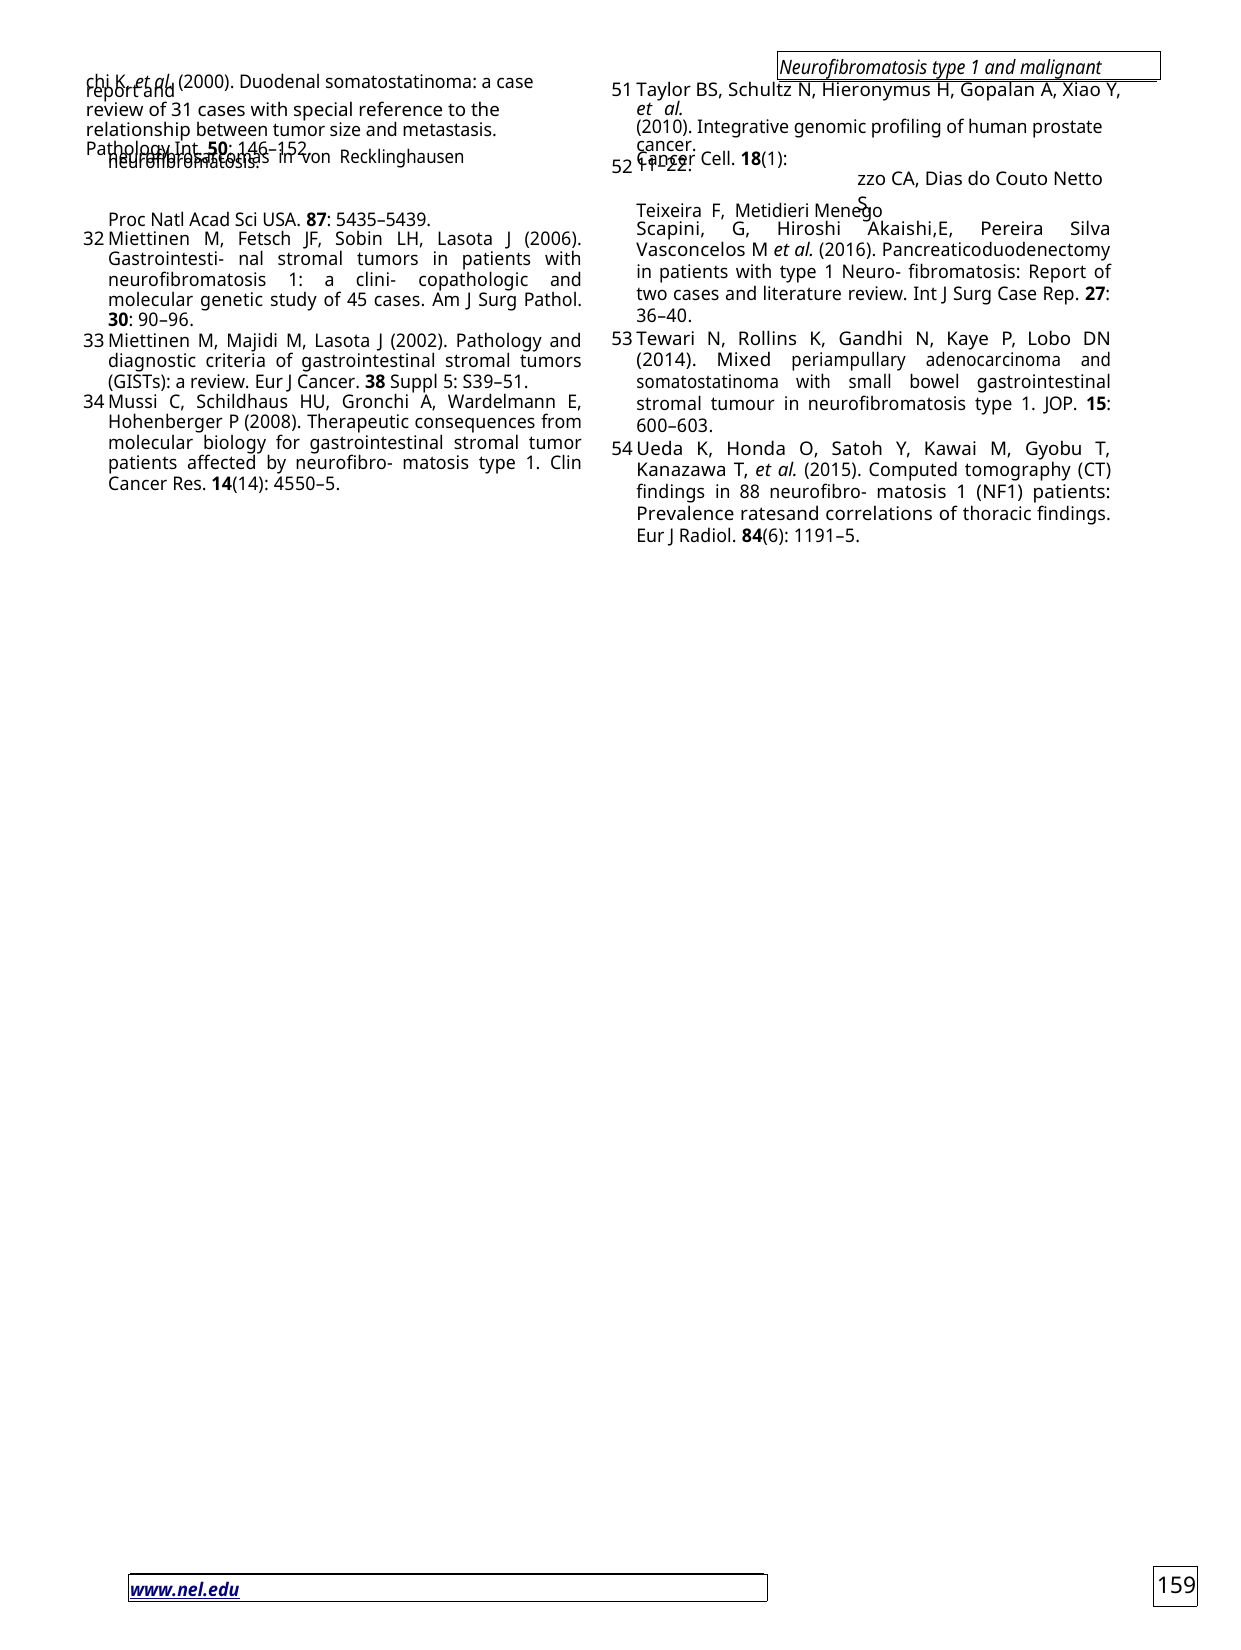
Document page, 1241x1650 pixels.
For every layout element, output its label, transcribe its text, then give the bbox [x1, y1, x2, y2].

text neuroﬁbrosarcomas in von Recklinghausen neuroﬁbromatosis. [108, 160, 581, 170]
text chi K, et al. (2000). Duodenal somatostatinoma: a case report and [86, 81, 582, 100]
text Cancer Cell. 18(1): 11–22. [636, 160, 821, 173]
text review of 31 cases with special reference to the relationship between tumor size and metastasis. Pathology Int. 50: 146–152. [86, 100, 582, 160]
list Mussi C, Schildhaus HU, Gronchi A, Wardelmann E, Hohenberger P (2008). Therapeutic consequences from molecular biology for gastrointestinal stromal tumor patients affected by neurofibro- matosis type 1. Clin Cancer Res. 14(14): 4550–5. [83, 392, 582, 494]
text zzo CA, Dias do Couto Netto S, [857, 165, 1121, 216]
text (2010). Integrative genomic profiling of human prostate cancer. [636, 119, 1121, 155]
list Taylor BS, Schultz N, Hieronymus H, Gopalan A, Xiao Y, et al. [611, 81, 1121, 119]
text Proc Natl Acad Sci USA. 87: 5435–5439. [108, 216, 582, 228]
list Ueda K, Honda O, Satoh Y, Kawai M, Gyobu T, Kanazawa T, et al. (2015). Computed tomography (CT) findings in 88 neurofibro- matosis 1 (NF1) patients: Prevalence ratesand correlations of thoracic findings. Eur J Radiol. 84(6): 1191–5. [611, 438, 1111, 548]
list Tewari N, Rollins K, Gandhi N, Kaye P, Lobo DN (2014). Mixed periampullary adenocarcinoma and somatostatinoma with small bowel gastrointestinal stromal tumour in neurofibromatosis type 1. JOP. 15: 600–603. [611, 328, 1111, 438]
list Miettinen M, Fetsch JF, Sobin LH, Lasota J (2006). Gastrointesti- nal stromal tumors in patients with neurofibromatosis 1: a clini- copathologic and molecular genetic study of 45 cases. Am J Surg Pathol. 30: 90–96. [83, 229, 582, 331]
list Miettinen M, Majidi M, Lasota J (2002). Pathology and diagnostic criteria of gastrointestinal stromal tumors (GISTs): a review. Eur J Cancer. 38 Suppl 5: S39–51. [83, 331, 582, 392]
text Scapini, G, Hiroshi Akaishi,E, Pereira Silva Vasconcelos M et al. (2016). Pancreaticoduodenectomy in patients with type 1 Neuro- fibromatosis: Report of two cases and literature review. Int J Surg Case Rep. 27: 36–40. [636, 218, 1111, 328]
